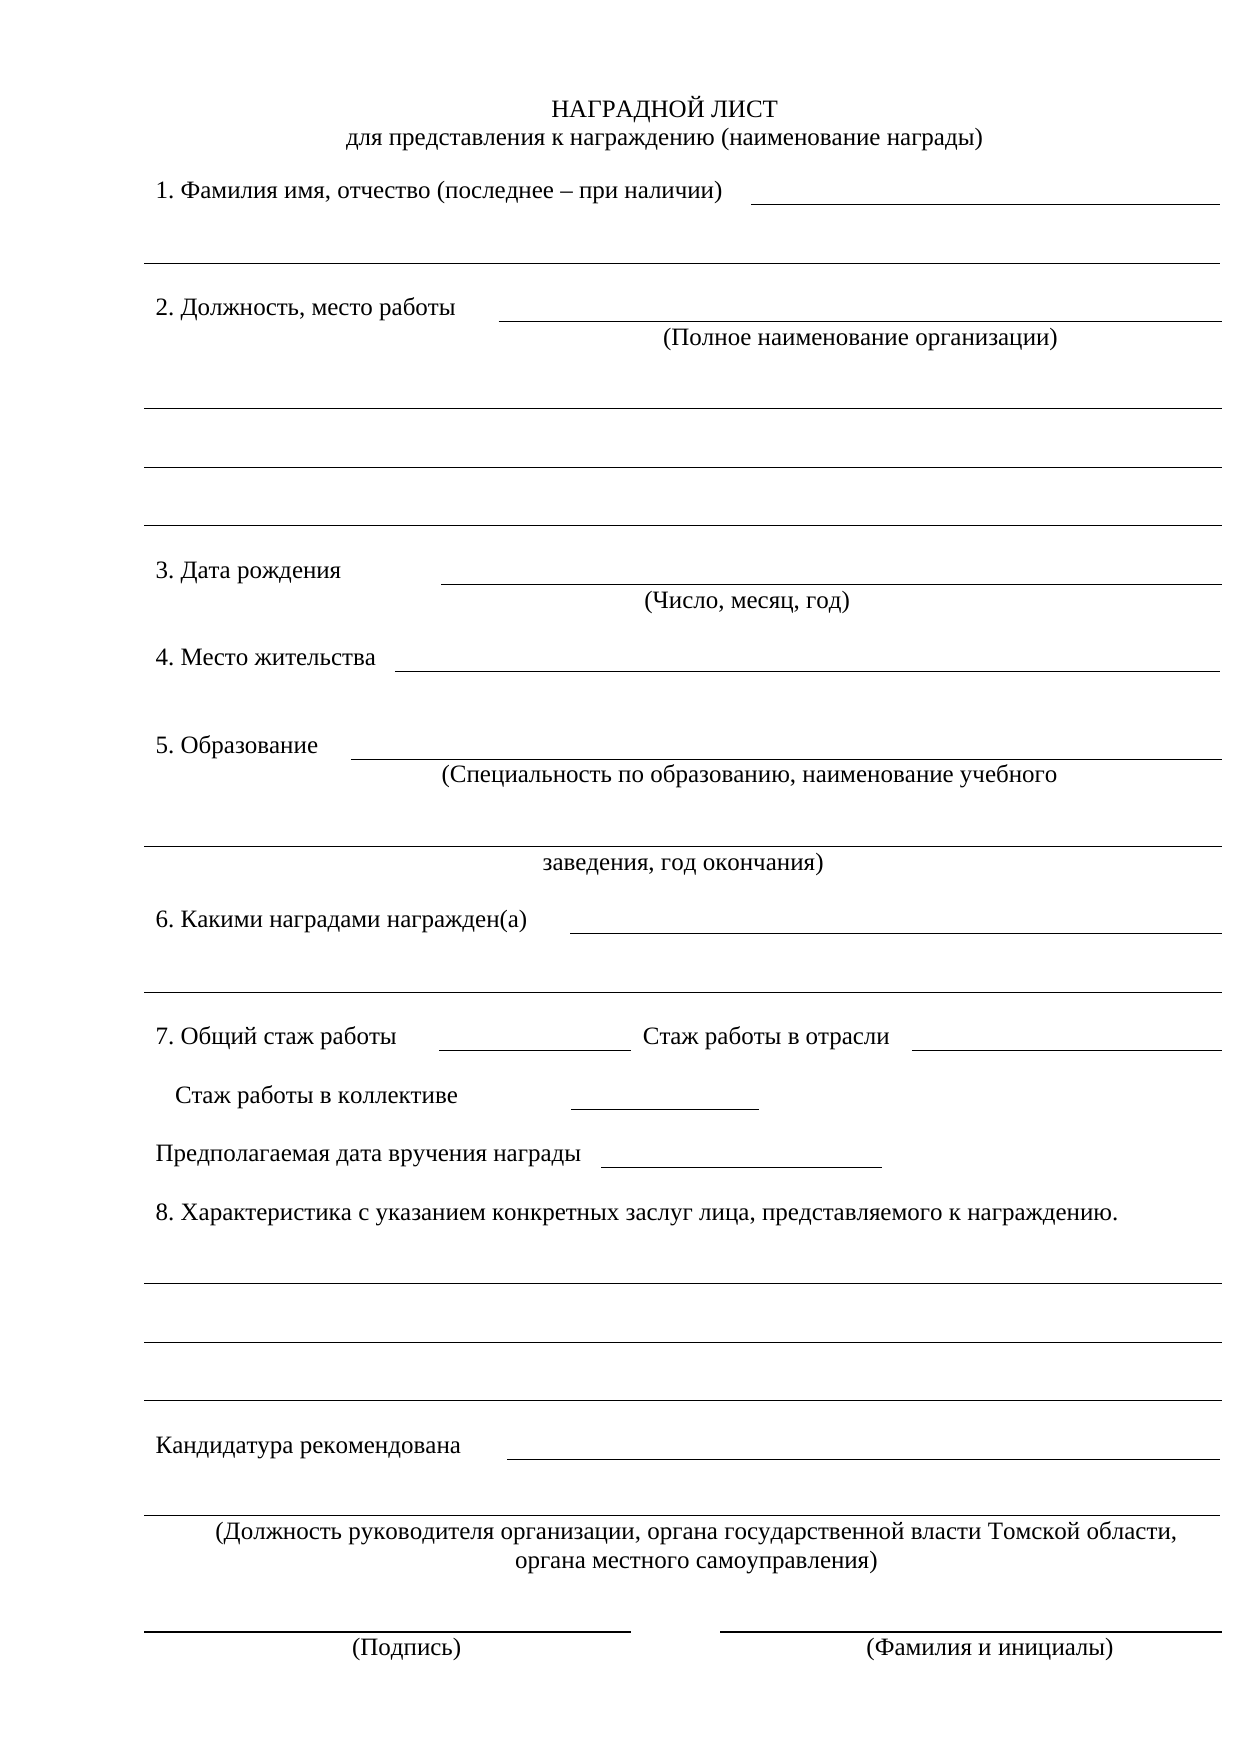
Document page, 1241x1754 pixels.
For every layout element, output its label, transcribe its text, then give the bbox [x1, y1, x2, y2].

table_cell [144, 1459, 1220, 1515]
table_cell [144, 1226, 1222, 1283]
table_cell (Специальность по образованию, наименование учебного [277, 759, 1222, 788]
table_header [751, 175, 1220, 204]
table_header [601, 1139, 882, 1167]
table_header Кандидатура рекомендована [144, 1430, 507, 1459]
table_header [571, 1080, 759, 1109]
table_header [631, 1603, 720, 1631]
table_cell (Подпись) [144, 1633, 631, 1661]
table_header [144, 1603, 631, 1631]
table_header 6. Какими наградами награжден(а) [144, 904, 570, 933]
table_cell [144, 584, 272, 614]
table_header Стаж работы в отрасли [631, 1021, 912, 1050]
table_header 4. Место жительства [144, 643, 395, 671]
table_header 7. Общий стаж работы [144, 1021, 439, 1050]
table_header 2. Должность, место работы [144, 292, 498, 321]
table_cell [144, 1284, 1222, 1342]
text для представления к награждению (наименование награды) [177, 122, 1152, 151]
table_header 1. Фамилия имя, отчество (последнее – при наличии) [144, 175, 751, 204]
table_cell заведения, год окончания) [144, 847, 1222, 876]
table_cell [144, 1343, 1222, 1400]
table_cell [144, 321, 498, 351]
table_header [507, 1430, 1220, 1459]
table_cell (Фамилия и инициалы) [720, 1633, 1222, 1661]
table_header 8. Характеристика с указанием конкретных заслуг лица, представляемого к награждению. [144, 1197, 1222, 1226]
table_cell (Число, месяц, год) [272, 584, 1222, 614]
table_header Предполагаемая дата вручения награды [144, 1139, 601, 1167]
table_header [720, 1603, 1222, 1631]
table_header [395, 643, 1220, 671]
table_header [570, 904, 1222, 933]
table_cell [144, 759, 277, 788]
table_header Стаж работы в коллективе [151, 1080, 571, 1109]
table_header [499, 292, 1222, 321]
table_cell (Должность руководителя организации, органа государственной власти Томской области, органа местного самоуправления) [144, 1516, 1220, 1574]
table_header [144, 963, 1222, 992]
text Наградной лист [177, 94, 1152, 122]
table_header [351, 730, 1222, 758]
table_header [144, 234, 1220, 262]
table_header 5. Образование [144, 730, 351, 758]
table_cell (Полное наименование организации) [499, 322, 1222, 351]
table_header [912, 1021, 1222, 1050]
table_header [144, 817, 1222, 846]
table_header [144, 438, 1222, 467]
table_header [439, 1021, 631, 1050]
table_header 3. Дата рождения [144, 555, 441, 584]
table_header [441, 555, 1222, 584]
table_header [144, 497, 1222, 525]
table_cell [631, 1631, 720, 1661]
table_header [144, 380, 1222, 408]
